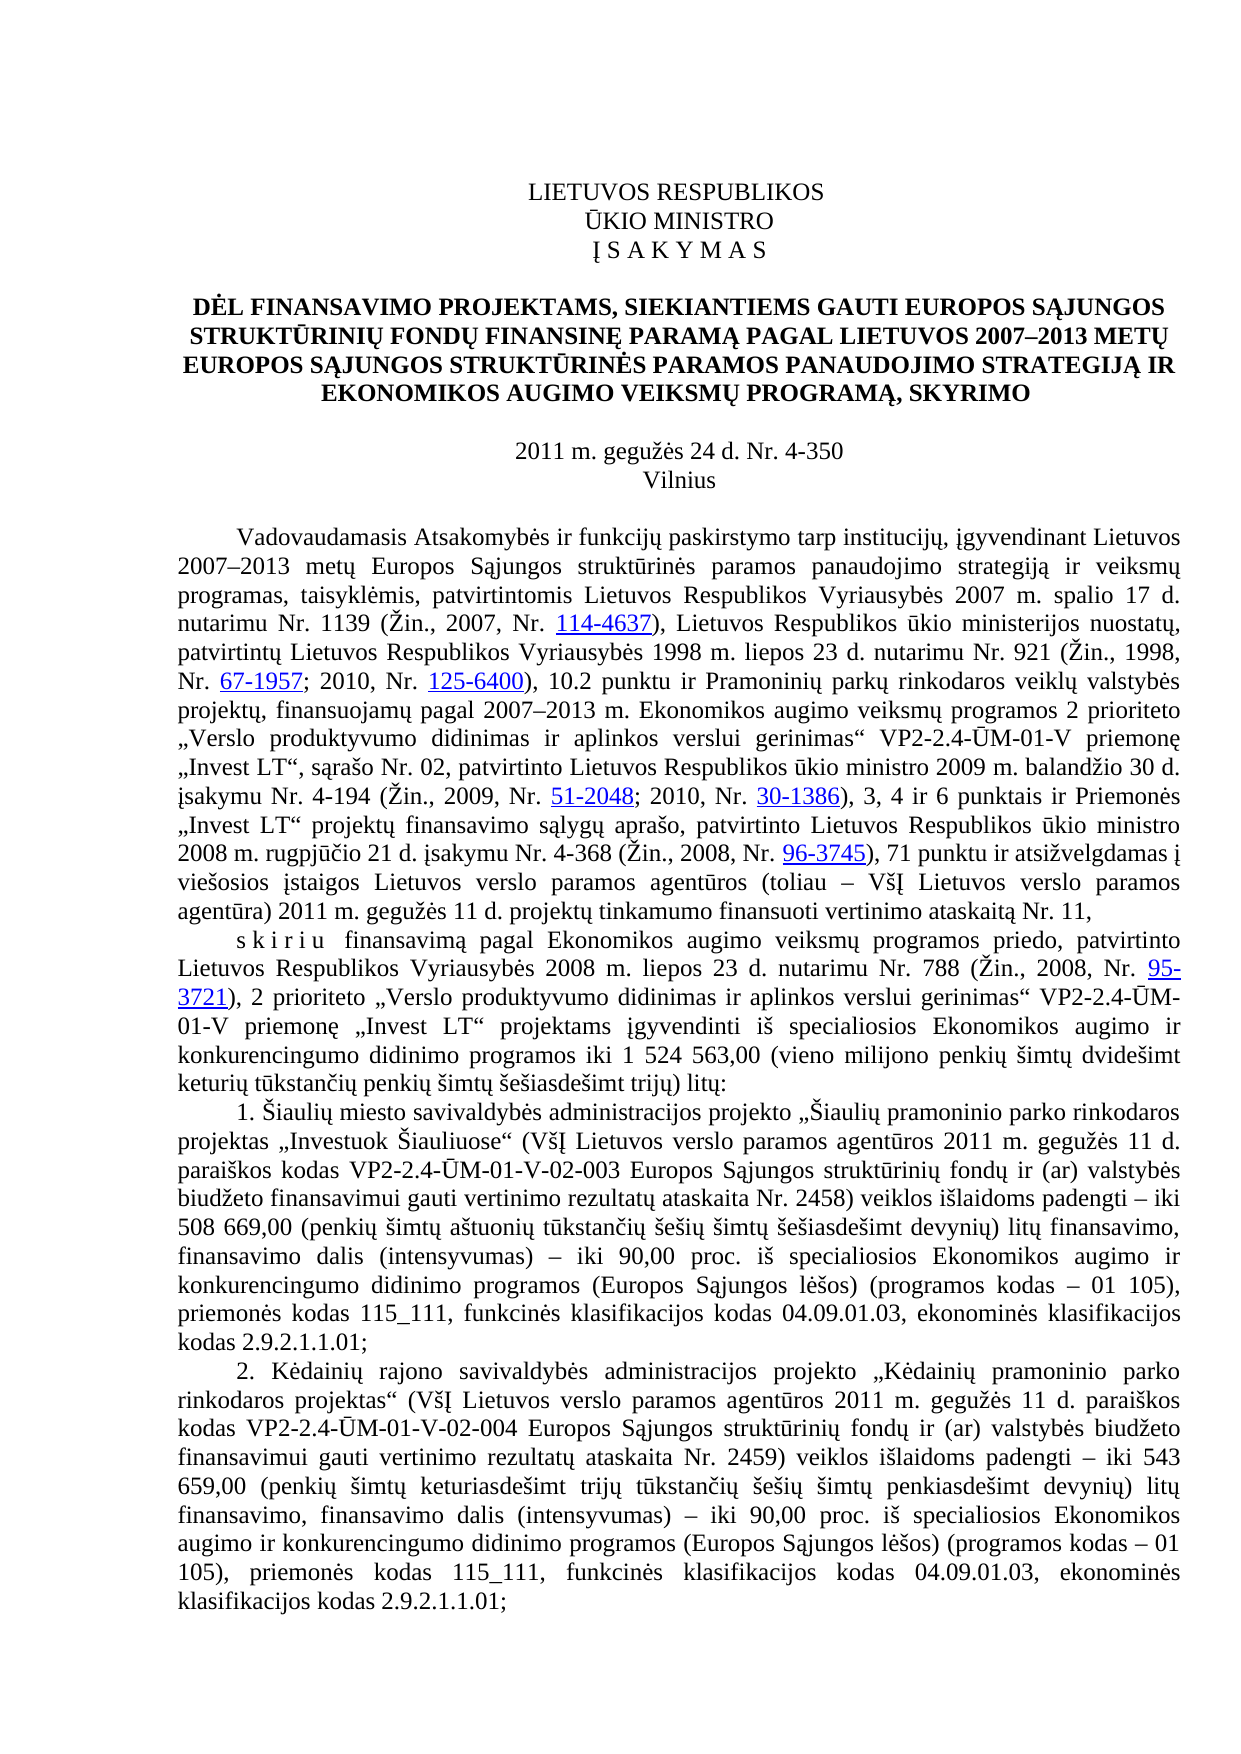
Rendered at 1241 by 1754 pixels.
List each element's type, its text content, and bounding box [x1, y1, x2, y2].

text Vilnius [177, 465, 1181, 493]
text ŪKIO MINISTRO [177, 206, 1181, 235]
text 2. Kėdainių rajono savivaldybės administracijos projekto „Kėdainių pramoninio parko rinkodaros projektas“ (VšĮ Lietuvos verslo paramos agentūros 2011 m. gegužės 11 d. paraiškos kodas VP2-2.4-ŪM-01-V-02-004 Europos Sąjungos struktūrinių fondų ir (ar) valstybės biudžeto finansavimui gauti vertinimo rezultatų ataskaita Nr. 2459) veiklos išlaidoms padengti – iki 543 659,00 (penkių šimtų keturiasdešimt trijų tūkstančių šešių šimtų penkiasdešimt devynių) litų finansavimo, finansavimo dalis (intensyvumas) – iki 90,00 proc. iš specialiosios Ekonomikos augimo ir konkurencingumo didinimo programos (Europos Sąjungos lėšos) (programos kodas – 01 105), priemonės kodas 115_111, funkcinės klasifikacijos kodas 04.09.01.03, ekonominės klasifikacijos kodas 2.9.2.1.1.01; [177, 1356, 1181, 1615]
text ĮSAKYMAS [177, 235, 1181, 263]
text LIETUVOS RESPUBLIKOS [177, 177, 1181, 206]
text DĖL FINANSAVIMO PROJEKTAMS, SIEKIANTIEMS GAUTI EUROPOS SĄJUNGOS STRUKTŪRINIŲ FONDŲ FINANSINĘ PARAMĄ PAGAL LIETUVOS 2007–2013 METŲ EUROPOS SĄJUNGOS STRUKTŪRINĖS PARAMOS PANAUDOJIMO STRATEGIJĄ IR EKONOMIKOS AUGIMO VEIKSMŲ PROGRAMĄ, SKYRIMO [177, 292, 1181, 407]
text 1. Šiaulių miesto savivaldybės administracijos projekto „Šiaulių pramoninio parko rinkodaros projektas „Investuok Šiauliuose“ (VšĮ Lietuvos verslo paramos agentūros 2011 m. gegužės 11 d. paraiškos kodas VP2-2.4-ŪM-01-V-02-003 Europos Sąjungos struktūrinių fondų ir (ar) valstybės biudžeto finansavimui gauti vertinimo rezultatų ataskaita Nr. 2458) veiklos išlaidoms padengti – iki 508 669,00 (penkių šimtų aštuonių tūkstančių šešių šimtų šešiasdešimt devynių) litų finansavimo, finansavimo dalis (intensyvumas) – iki 90,00 proc. iš specialiosios Ekonomikos augimo ir konkurencingumo didinimo programos (Europos Sąjungos lėšos) (programos kodas – 01 105), priemonės kodas 115_111, funkcinės klasifikacijos kodas 04.09.01.03, ekonominės klasifikacijos kodas 2.9.2.1.1.01; [177, 1097, 1181, 1356]
text Vadovaudamasis Atsakomybės ir funkcijų paskirstymo tarp institucijų, įgyvendinant Lietuvos 2007–2013 metų Europos Sąjungos struktūrinės paramos panaudojimo strategiją ir veiksmų programas, taisyklėmis, patvirtintomis Lietuvos Respublikos Vyriausybės 2007 m. spalio 17 d. nutarimu Nr. 1139 (Žin., 2007, Nr. 114-4637), Lietuvos Respublikos ūkio ministerijos nuostatų, patvirtintų Lietuvos Respublikos Vyriausybės 1998 m. liepos 23 d. nutarimu Nr. 921 (Žin., 1998, Nr. 67-1957; 2010, Nr. 125-6400), 10.2 punktu ir Pramoninių parkų rinkodaros veiklų valstybės projektų, finansuojamų pagal 2007–2013 m. Ekonomikos augimo veiksmų programos 2 prioriteto „Verslo produktyvumo didinimas ir aplinkos verslui gerinimas“ VP2-2.4-ŪM-01-V priemonę „Invest LT“, sąrašo Nr. 02, patvirtinto Lietuvos Respublikos ūkio ministro 2009 m. balandžio 30 d. įsakymu Nr. 4-194 (Žin., 2009, Nr. 51-2048; 2010, Nr. 30-1386), 3, 4 ir 6 punktais ir Priemonės „Invest LT“ projektų finansavimo sąlygų aprašo, patvirtinto Lietuvos Respublikos ūkio ministro 2008 m. rugpjūčio 21 d. įsakymu Nr. 4-368 (Žin., 2008, Nr. 96-3745), 71 punktu ir atsižvelgdamas į viešosios įstaigos Lietuvos verslo paramos agentūros (toliau – VšĮ Lietuvos verslo paramos agentūra) 2011 m. gegužės 11 d. projektų tinkamumo finansuoti vertinimo ataskaitą Nr. 11, [177, 522, 1181, 925]
text 2011 m. gegužės 24 d. Nr. 4-350 [177, 436, 1181, 465]
text skiriu finansavimą pagal Ekonomikos augimo veiksmų programos priedo, patvirtinto Lietuvos Respublikos Vyriausybės 2008 m. liepos 23 d. nutarimu Nr. 788 (Žin., 2008, Nr. 95-3721), 2 prioriteto „Verslo produktyvumo didinimas ir aplinkos verslui gerinimas“ VP2-2.4-ŪM-01-V priemonę „Invest LT“ projektams įgyvendinti iš specialiosios Ekonomikos augimo ir konkurencingumo didinimo programos iki 1 524 563,00 (vieno milijono penkių šimtų dvidešimt keturių tūkstančių penkių šimtų šešiasdešimt trijų) litų: [177, 925, 1181, 1097]
